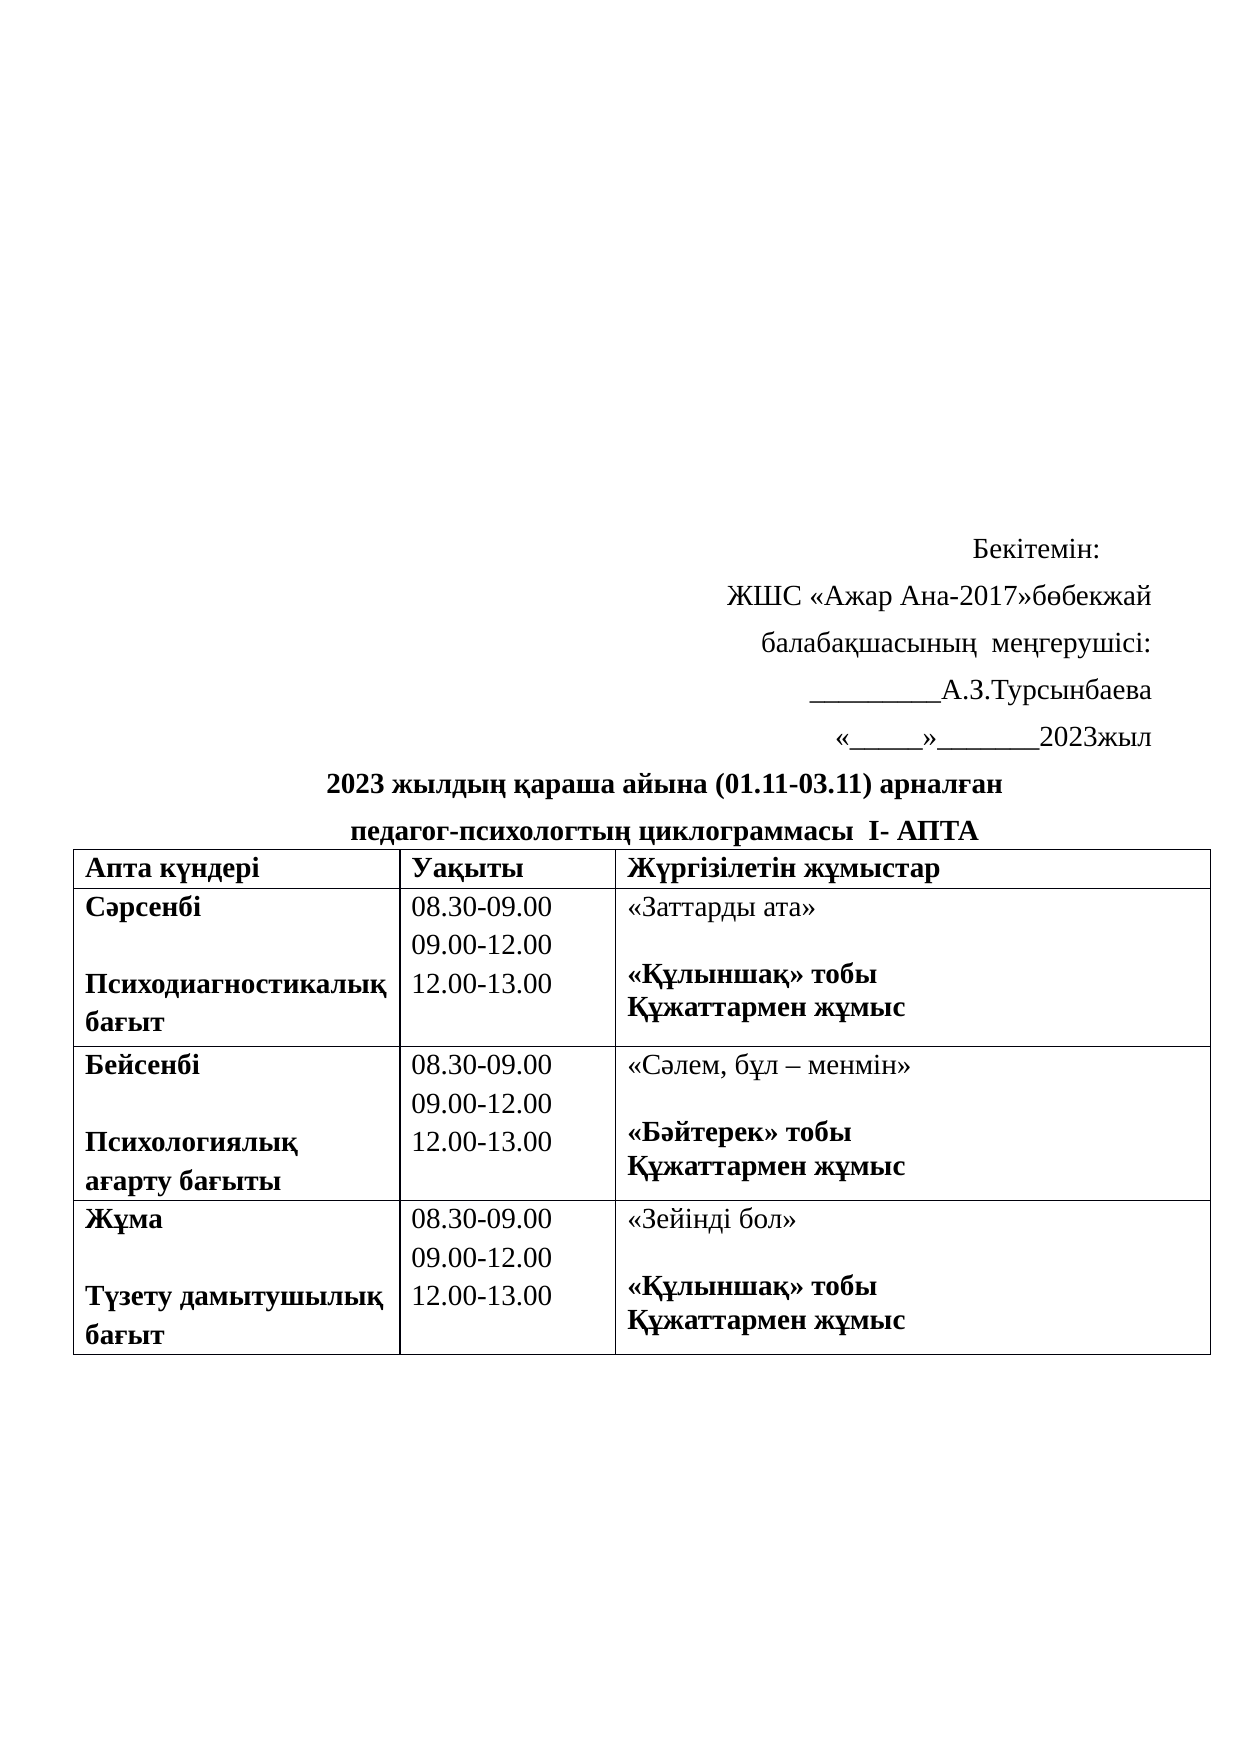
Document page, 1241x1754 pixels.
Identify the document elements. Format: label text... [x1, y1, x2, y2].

text ЖШС «Ажар Ана-2017»бөбекжай [177, 578, 1152, 612]
table_cell Сәрсенбі Психодиагностикалық бағыт [74, 889, 399, 1046]
text Бекітемін: [177, 532, 1152, 565]
text 2023 жылдың қараша айына (01.11-03.11) арналған [177, 766, 1152, 799]
table_header Жүргізілетін жұмыстар [616, 850, 1210, 888]
table_cell Жұма Түзету дамытушылық бағыт [74, 1201, 399, 1354]
table_cell «Зейінді бол» «Құлыншақ» тобы Құжаттармен жұмыс [616, 1201, 1210, 1354]
table_cell «Сәлем, бұл – менмін» «Бәйтерек» тобы Құжаттармен жұмыс [616, 1047, 1210, 1200]
text педагог-психологтың циклограммасы І- АПТА [177, 813, 1152, 846]
table_header Уақыты [401, 850, 615, 888]
text _________А.З.Турсынбаева [177, 672, 1152, 706]
table_header Апта күндері [74, 850, 399, 888]
text «_____»_______2023жыл [177, 719, 1152, 753]
table_cell «Заттарды ата» «Құлыншақ» тобы Құжаттармен жұмыс [616, 889, 1210, 1046]
table_cell Бейсенбі Психологиялық ағарту бағыты [74, 1047, 399, 1200]
table_cell 08.30-09.00 09.00-12.00 12.00-13.00 [401, 889, 615, 1046]
table_cell 08.30-09.00 09.00-12.00 12.00-13.00 [401, 1047, 615, 1200]
table_cell 08.30-09.00 09.00-12.00 12.00-13.00 [401, 1201, 615, 1354]
text балабақшасының меңгерушісі: [177, 625, 1152, 659]
